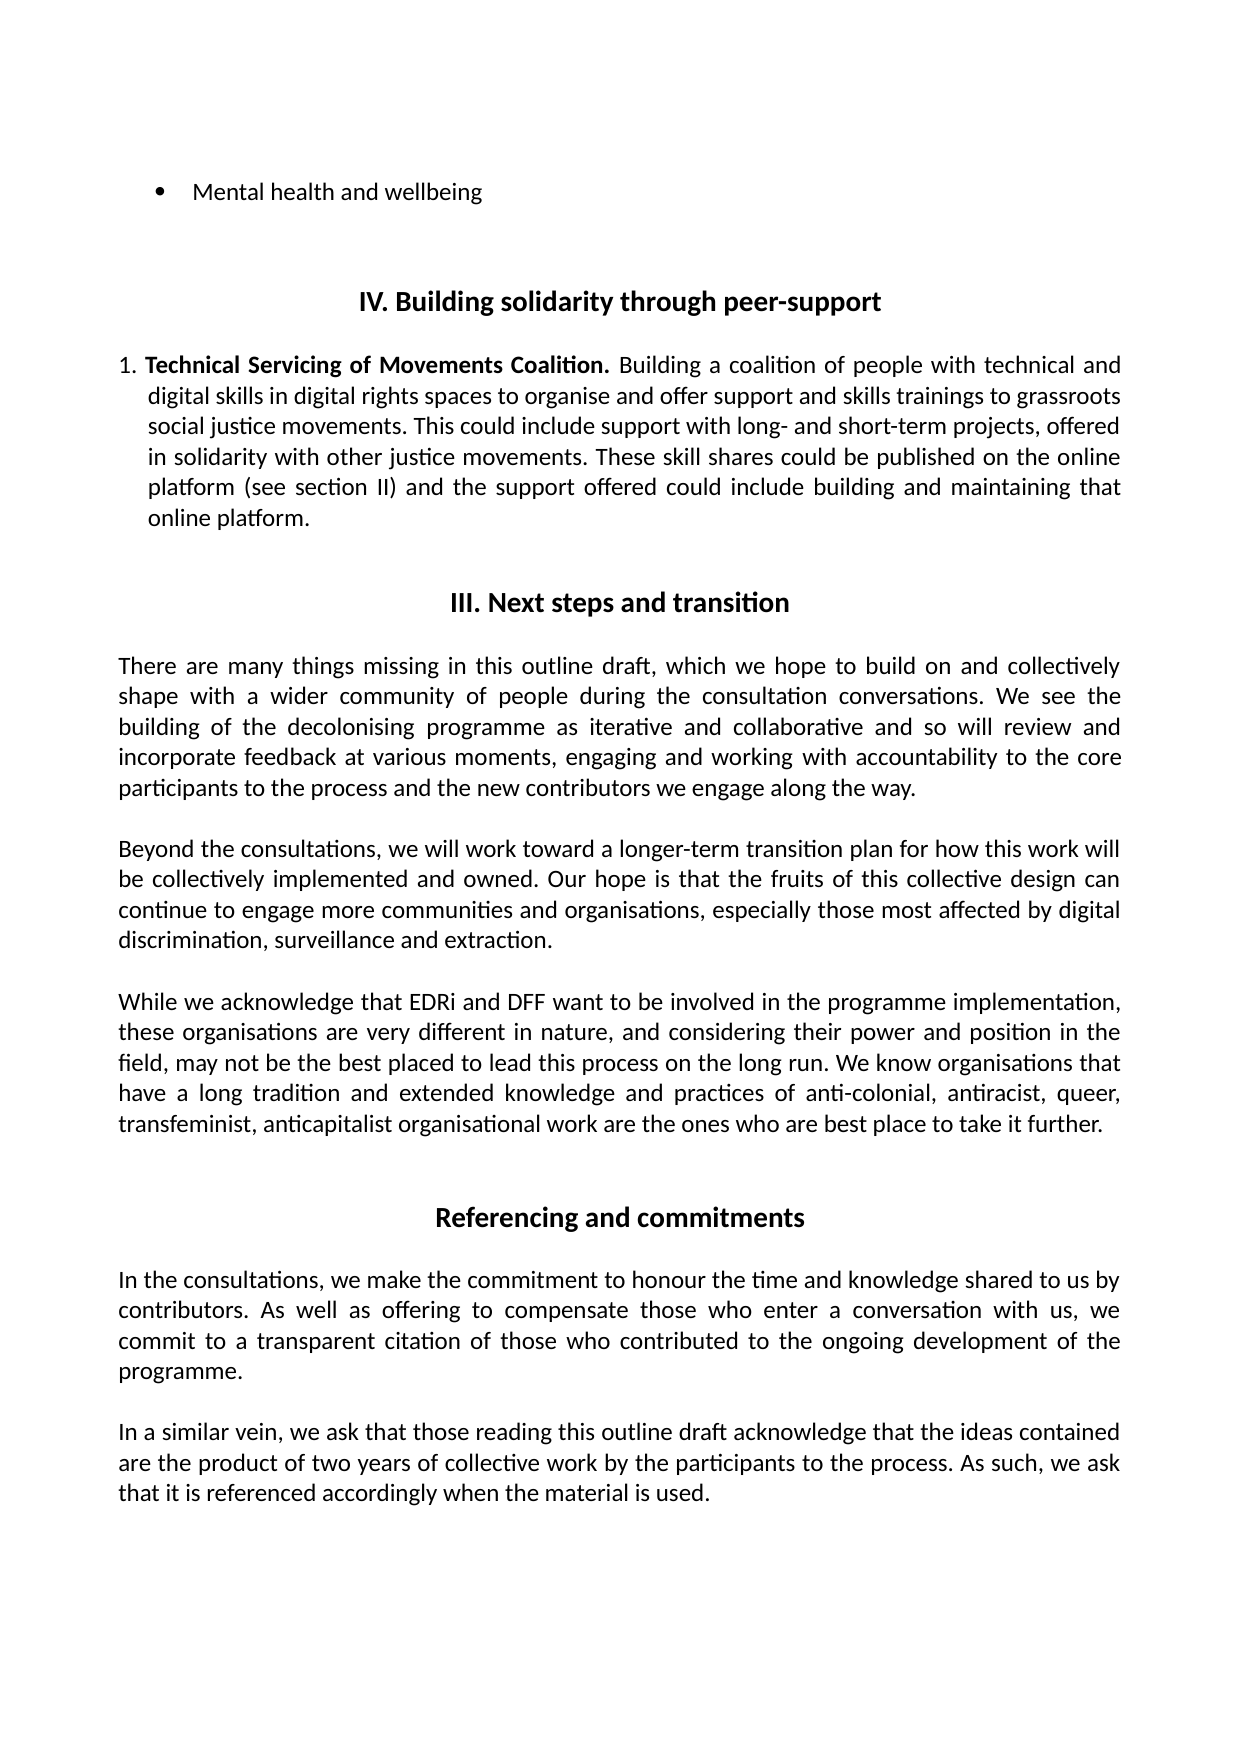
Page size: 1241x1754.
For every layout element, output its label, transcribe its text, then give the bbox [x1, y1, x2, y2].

list Mental health and wellbeing [156, 176, 1122, 207]
text There are many things missing in this outline draft, which we hope to build on and collectively shape with a wider community of people during the consultation conversations. We see the building of the decolonising programme as iterative and collaborative and so will review and incorporate feedback at various moments, engaging and working with accountability to the core participants to the process and the new contributors we engage along the way. [118, 650, 1122, 803]
text In a similar vein, we ask that those reading this outline draft acknowledge that the ideas contained are the product of two years of collective work by the participants to the process. As such, we ask that it is referenced accordingly when the material is used. [118, 1416, 1122, 1508]
text In the consultations, we make the commitment to honour the time and knowledge shared to us by contributors. As well as offering to compensate those who enter a conversation with us, we commit to a transparent citation of those who contributed to the ongoing development of the programme. [118, 1264, 1122, 1386]
text Beyond the consultations, we will work toward a longer-term transition plan for how this work will be collectively implemented and owned. Our hope is that the fruits of this collective design can continue to engage more communities and organisations, especially those most affected by digital discrimination, surveillance and extraction. [118, 833, 1122, 955]
text 1. Technical Servicing of Movements Coalition. Building a coalition of people with technical and digital skills in digital rights spaces to organise and offer support and skills trainings to grassroots social justice movements. This could include support with long- and short-term projects, offered in solidarity with other justice movements. These skill shares could be published on the online platform (see section II) and the support offered could include building and maintaining that online platform. [118, 349, 1122, 532]
text Referencing and commitments [118, 1199, 1122, 1235]
subtitle IV. Building solidarity through peer-support [118, 283, 1122, 319]
subtitle III. Next steps and transition [118, 584, 1122, 619]
text While we acknowledge that EDRi and DFF want to be involved in the programme implementation, these organisations are very different in nature, and considering their power and position in the field, may not be the best placed to lead this process on the long run. We know organisations that have a long tradition and extended knowledge and practices of anti-colonial, antiracist, queer, transfeminist, anticapitalist organisational work are the ones who are best place to take it further. [118, 986, 1122, 1138]
